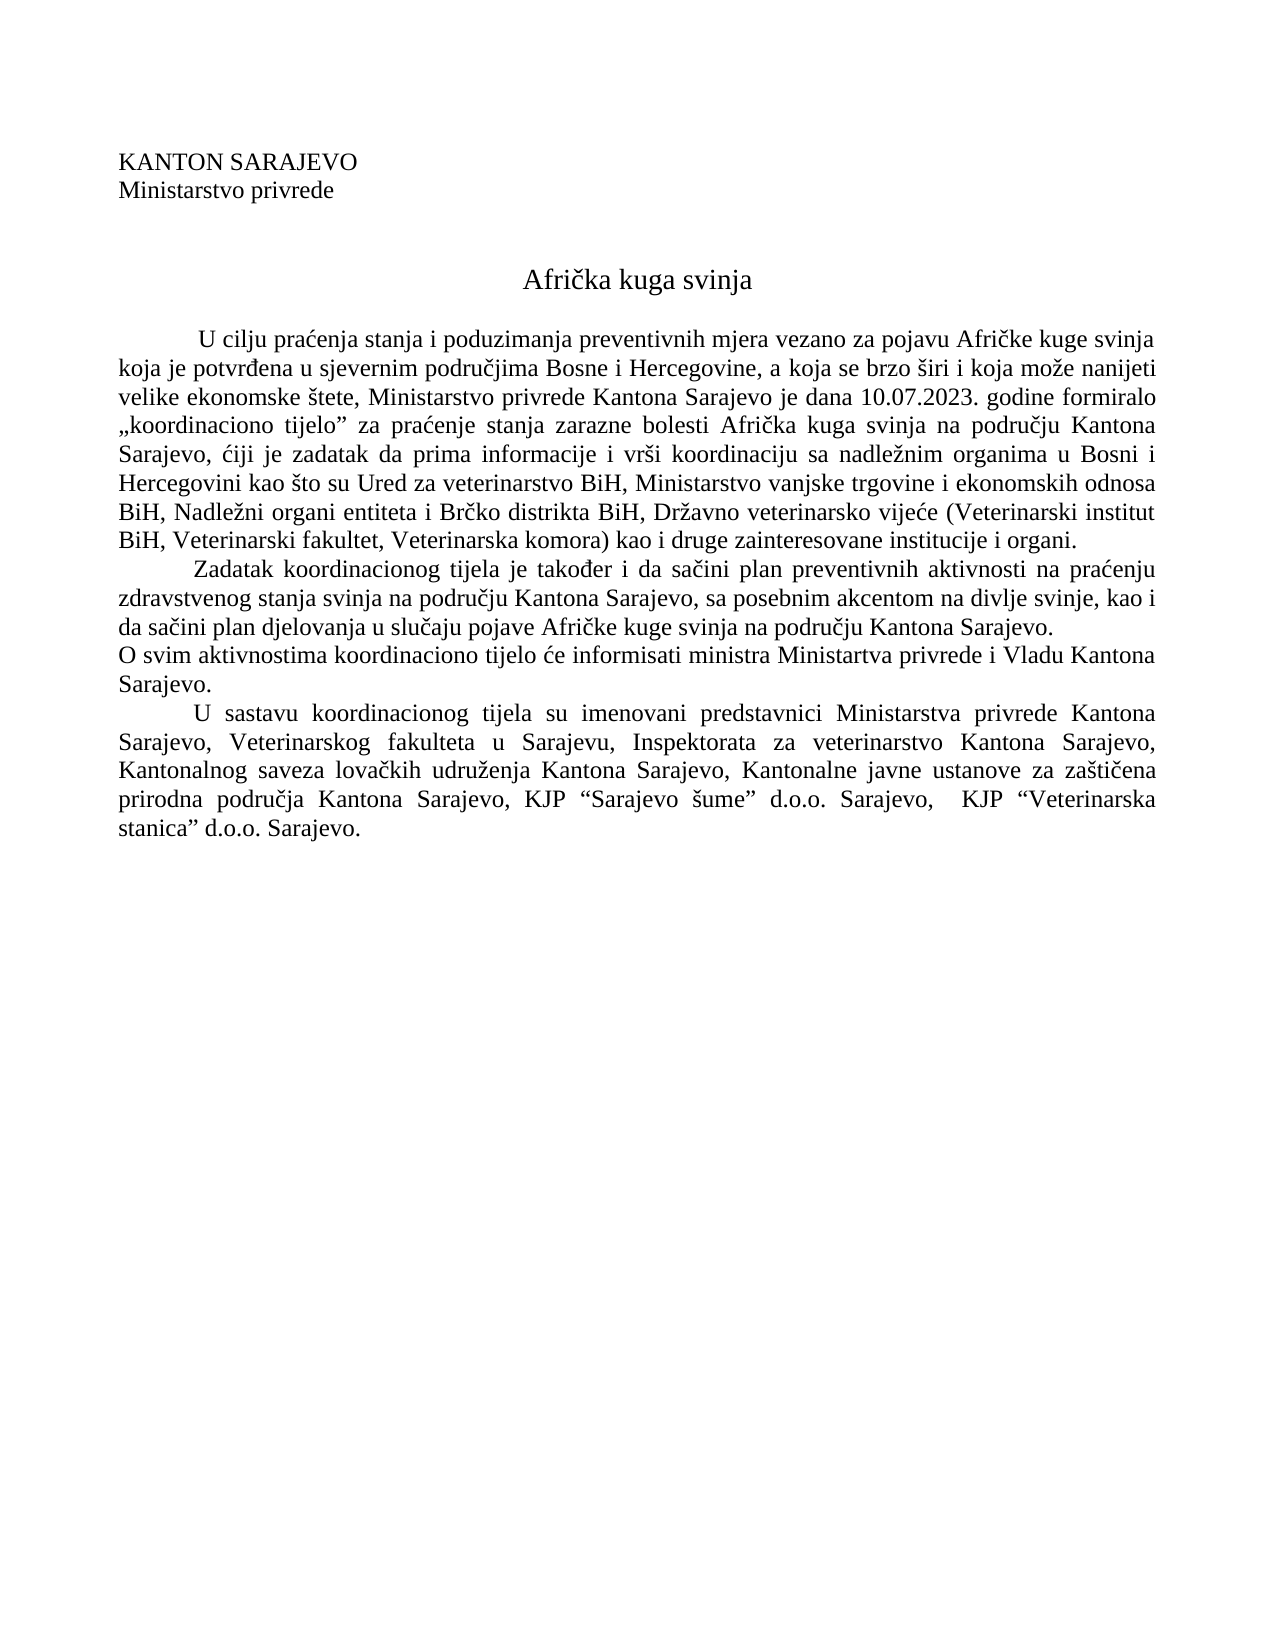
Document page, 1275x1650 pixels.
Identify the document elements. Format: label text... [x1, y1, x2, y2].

text KANTON SARAJEVO [118, 147, 1157, 176]
text U sastavu koordinacionog tijela su imenovani predstavnici Ministarstva privrede Kantona Sarajevo, Veterinarskog fakulteta u Sarajevu, Inspektorata za veterinarstvo Kantona Sarajevo, Kantonalnog saveza lovačkih udruženja Kantona Sarajevo, Kantonalne javne ustanove za zaštičena prirodna područja Kantona Sarajevo, KJP “Sarajevo šume” d.o.o. Sarajevo, KJP “Veterinarska stanica” d.o.o. Sarajevo. [118, 698, 1157, 842]
text Ministarstvo privrede [118, 176, 1157, 204]
text U cilju praćenja stanja i poduzimanja preventivnih mjera vezano za pojavu Afričke kuge svinja koja je potvrđena u sjevernim područjima Bosne i Hercegovine, a koja se brzo širi i koja može nanijeti velike ekonomske štete, Ministarstvo privrede Kantona Sarajevo je dana 10.07.2023. godine formiralo „koordinaciono tijelo” za praćenje stanja zarazne bolesti Afrička kuga svinja na području Kantona Sarajevo, ćiji je zadatak da prima informacije i vrši koordinaciju sa nadležnim organima u Bosni i Hercegovini kao što su Ured za veterinarstvo BiH, Ministarstvo vanjske trgovine i ekonomskih odnosa BiH, Nadležni organi entiteta i Brčko distrikta BiH, Državno veterinarsko vijeće (Veterinarski institut BiH, Veterinarski fakultet, Veterinarska komora) kao i druge zainteresovane institucije i organi. [118, 324, 1157, 554]
text Zadatak koordinacionog tijela je također i da sačini plan preventivnih aktivnosti na praćenju zdravstvenog stanja svinja na području Kantona Sarajevo, sa posebnim akcentom na divlje svinje, kao i da sačini plan djelovanja u slučaju pojave Afričke kuge svinja na području Kantona Sarajevo. [118, 554, 1157, 640]
text Afrička kuga svinja [118, 262, 1157, 295]
text O svim aktivnostima koordinaciono tijelo će informisati ministra Ministartva privrede i Vladu Kantona Sarajevo. [118, 640, 1157, 698]
